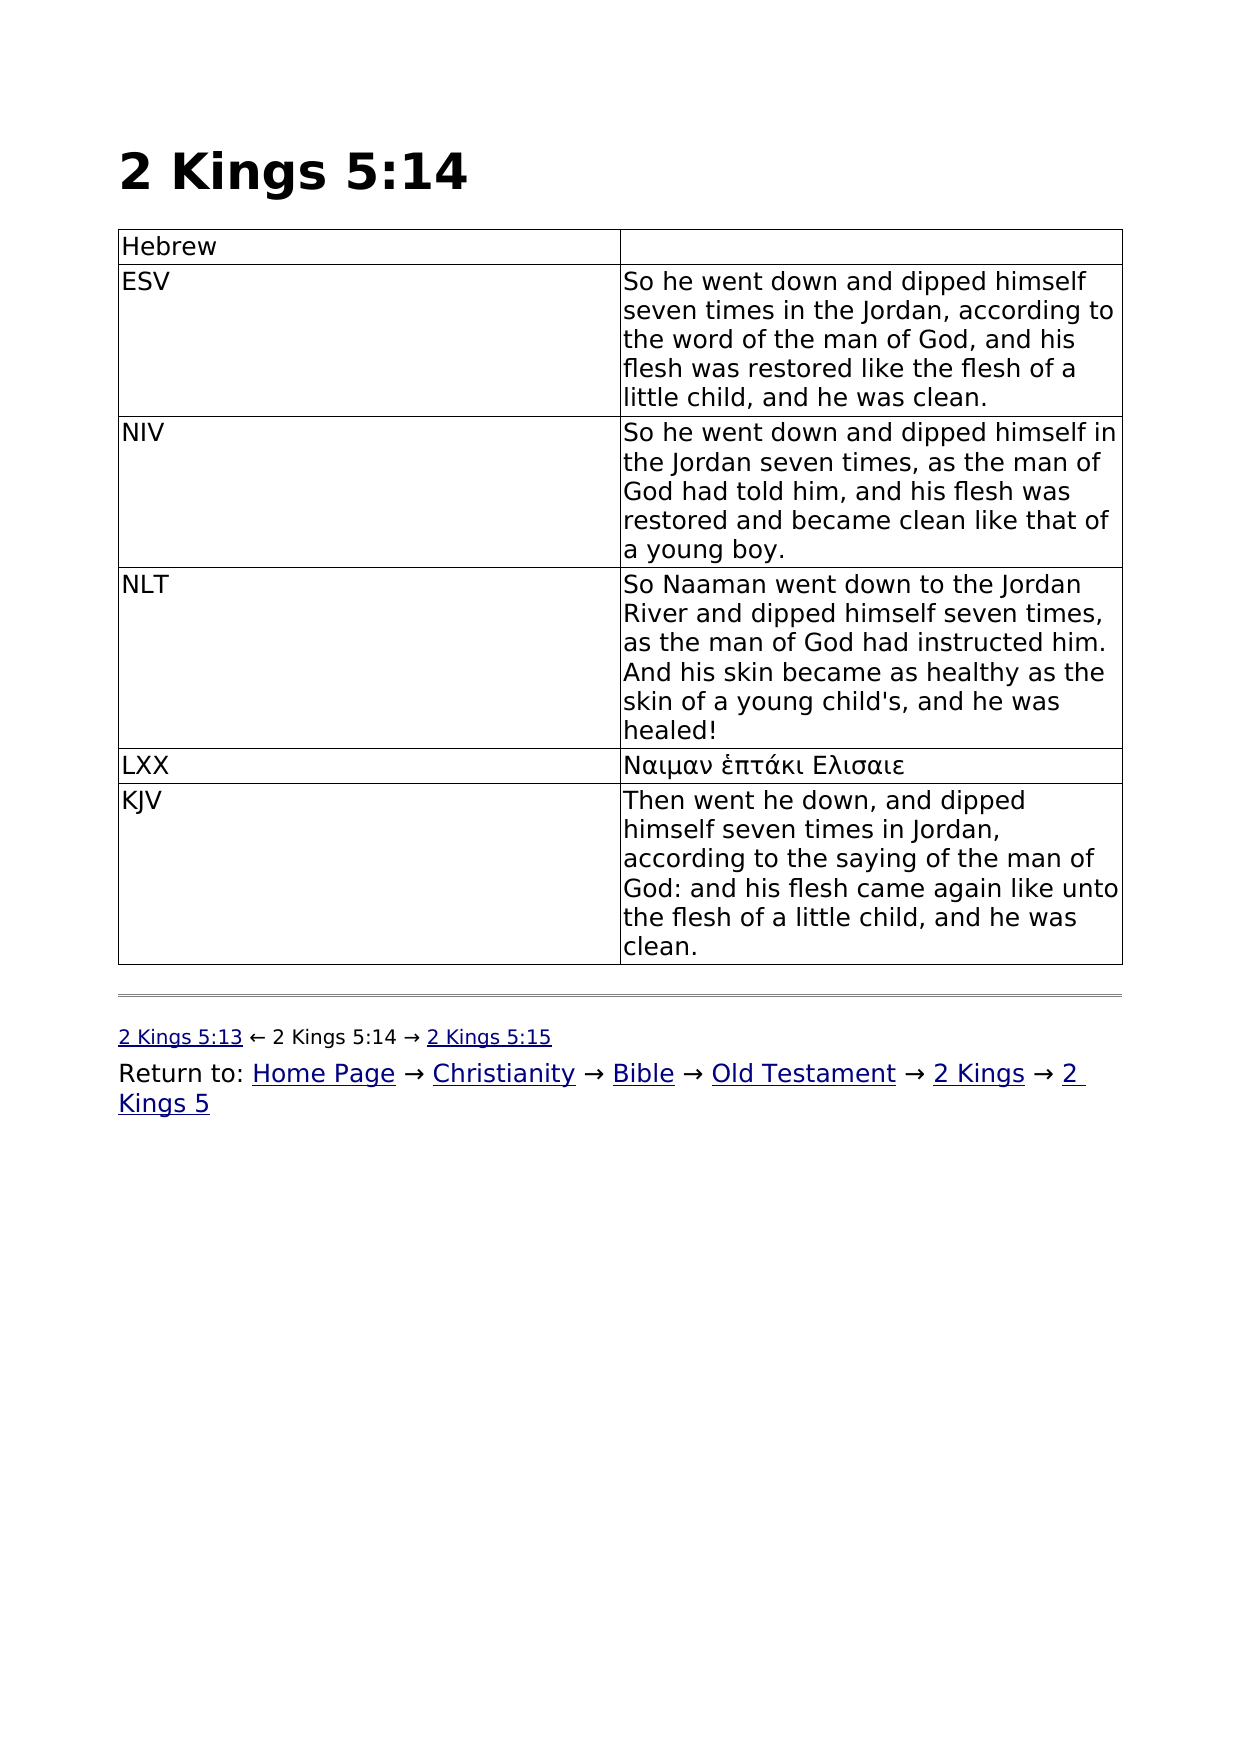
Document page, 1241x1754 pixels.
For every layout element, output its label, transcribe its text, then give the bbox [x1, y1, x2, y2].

table_cell KJV [119, 784, 620, 964]
table_cell LXX [119, 749, 620, 783]
table_cell ESV [119, 265, 620, 416]
subtitle 2 Kings 5:14 [118, 143, 1122, 201]
table_cell So Naaman went down to the Jordan River and dipped himself seven times, as the man of God had instructed him. And his skin became as healthy as the skin of a young child's, and he was healed! [621, 568, 1122, 748]
table_cell Ναιμαν ἑπτάκι Ελισαιε [621, 749, 1122, 783]
table_cell NLT [119, 568, 620, 748]
text 2 Kings 5:13 ← 2 Kings 5:14 → 2 Kings 5:15 [118, 1026, 1122, 1059]
table_header [621, 230, 1122, 264]
text Return to: Home Page → Christianity → Bible → Old Testament → 2 Kings → 2 Kings 5 [118, 1059, 1122, 1118]
table_cell Then went he down, and dipped himself seven times in Jordan, according to the saying of the man of God: and his flesh came again like unto the flesh of a little child, and he was clean. [621, 784, 1122, 964]
table_cell NIV [119, 417, 620, 567]
table_cell So he went down and dipped himself seven times in the Jordan, according to the word of the man of God, and his flesh was restored like the flesh of a little child, and he was clean. [621, 265, 1122, 416]
table_header Hebrew [119, 230, 620, 264]
table_cell So he went down and dipped himself in the Jordan seven times, as the man of God had told him, and his flesh was restored and became clean like that of a young boy. [621, 417, 1122, 567]
